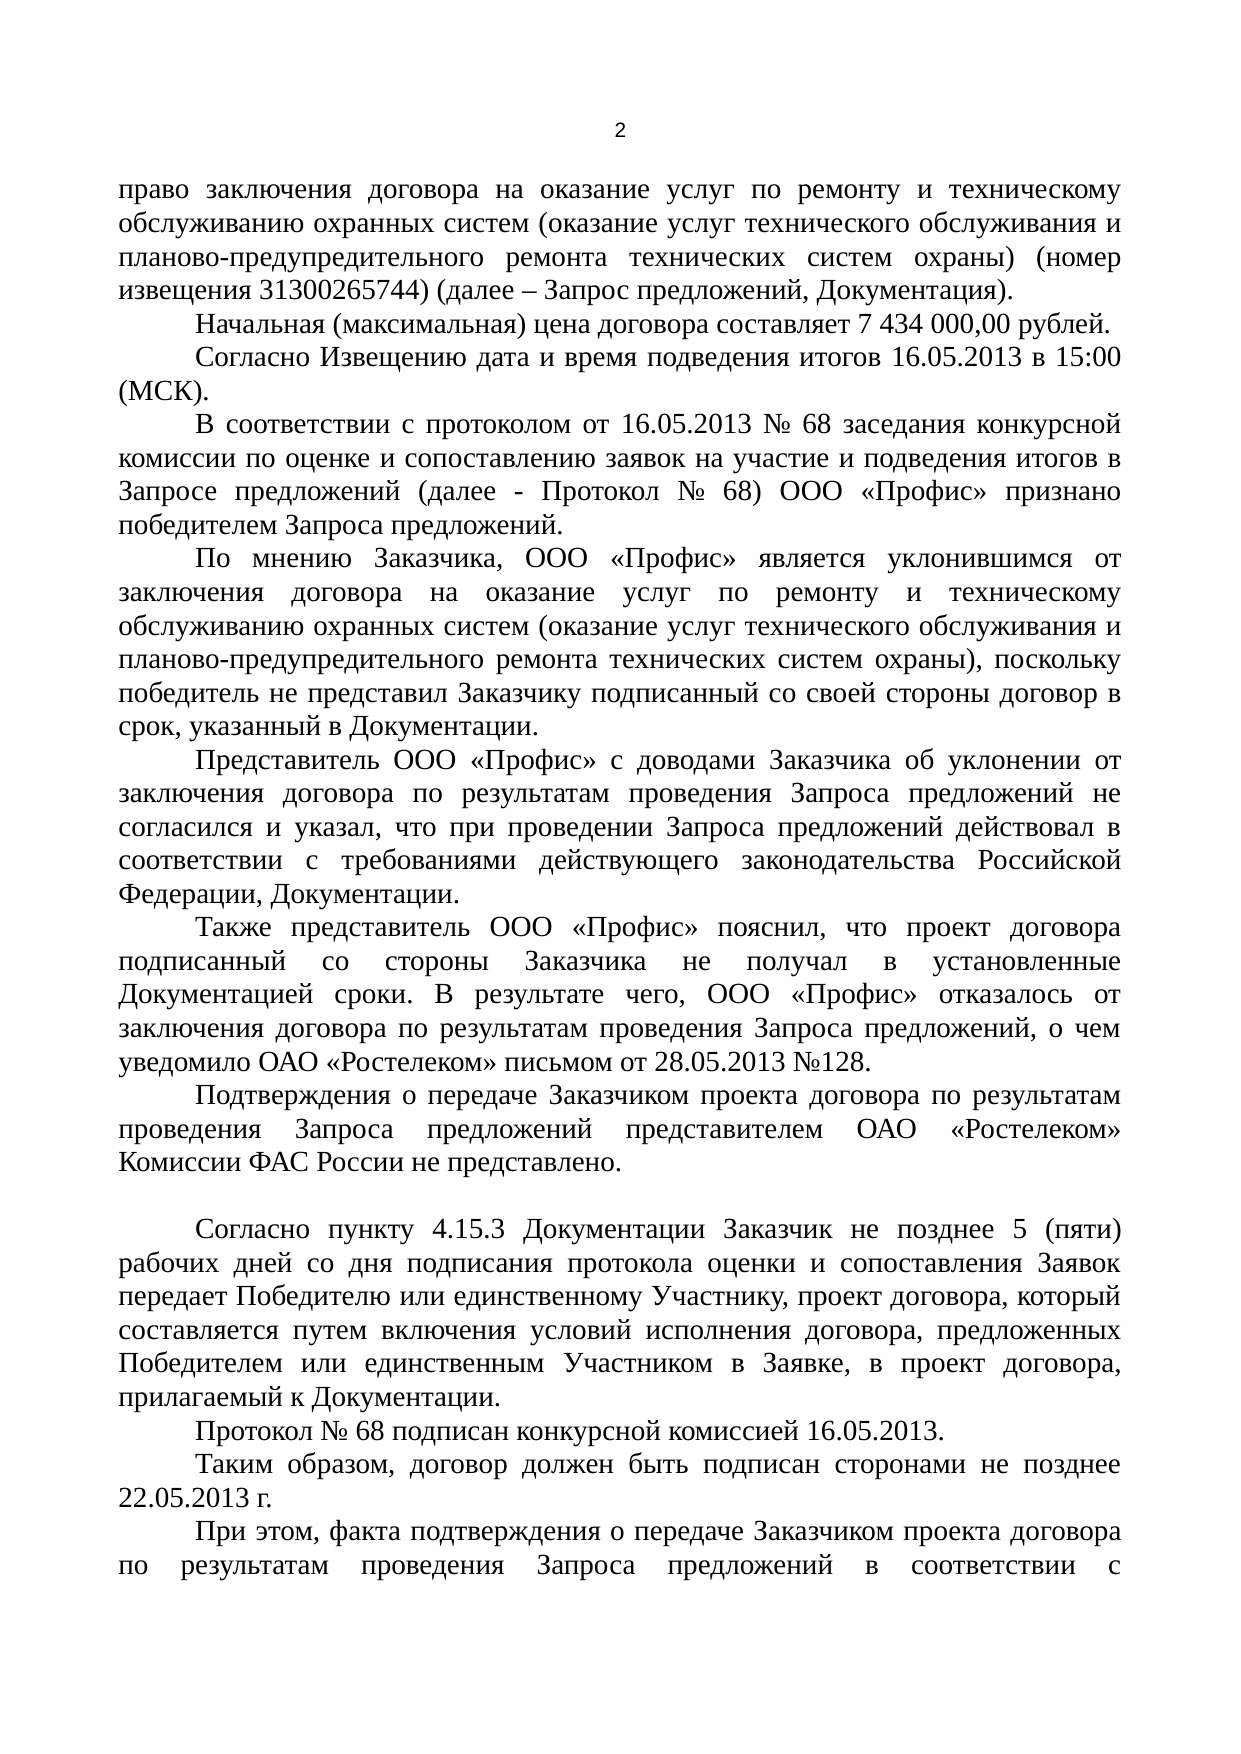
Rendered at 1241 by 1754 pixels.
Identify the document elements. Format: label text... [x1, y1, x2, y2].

text По мнению Заказчика, ООО «Профис» является уклонившимся от заключения договора на оказание услуг по ремонту и техническому обслуживанию охранных систем (оказание услуг технического обслуживания и планово-предупредительного ремонта технических систем охраны), поскольку победитель не представил Заказчику подписанный со своей стороны договор в срок, указанный в Документации. [118, 541, 1122, 742]
text При этом, факта подтверждения о передаче Заказчиком проекта договора по результатам проведения Запроса предложений в соответствии с [118, 1513, 1122, 1580]
text Также представитель ООО «Профис» пояснил, что проект договора подписанный со стороны Заказчика не получал в установленные Документацией сроки. В результате чего, ООО «Профис» отказалось от заключения договора по результатам проведения Запроса предложений, о чем уведомило ОАО «Ростелеком» письмом от 28.05.2013 №128. [118, 909, 1122, 1077]
text Начальная (максимальная) цена договора составляет 7 434 000,00 рублей. [118, 306, 1122, 339]
text Представитель ООО «Профис» с доводами Заказчика об уклонении от заключения договора по результатам проведения Запроса предложений не согласился и указал, что при проведении Запроса предложений действовал в соответствии с требованиями действующего законодательства Российской Федерации, Документации. [118, 742, 1122, 909]
text В соответствии с протоколом от 16.05.2013 № 68 заседания конкурсной комиссии по оценке и сопоставлению заявок на участие и подведения итогов в Запросе предложений (далее - Протокол № 68) ООО «Профис» признано победителем Запроса предложений. [118, 406, 1122, 541]
text Согласно Извещению дата и время подведения итогов 16.05.2013 в 15:00 (МСК). [118, 339, 1122, 406]
text Подтверждения о передаче Заказчиком проекта договора по результатам проведения Запроса предложений представителем ОАО «Ростелеком» Комиссии ФАС России не представлено. [118, 1077, 1122, 1178]
text Согласно пункту 4.15.3 Документации Заказчик не позднее 5 (пяти) рабочих дней со дня подписания протокола оценки и сопоставления Заявок передает Победителю или единственному Участнику, проект договора, который составляется путем включения условий исполнения договора, предложенных Победителем или единственным Участником в Заявке, в проект договора, прилагаемый к Документации. [118, 1211, 1122, 1413]
text право заключения договора на оказание услуг по ремонту и техническому обслуживанию охранных систем (оказание услуг технического обслуживания и планово-предупредительного ремонта технических систем охраны) (номер извещения 31300265744) (далее – Запрос предложений, Документация). [118, 172, 1122, 306]
text Протокол № 68 подписан конкурсной комиссией 16.05.2013. [118, 1413, 1122, 1446]
text Таким образом, договор должен быть подписан сторонами не позднее 22.05.2013 г. [118, 1446, 1122, 1513]
